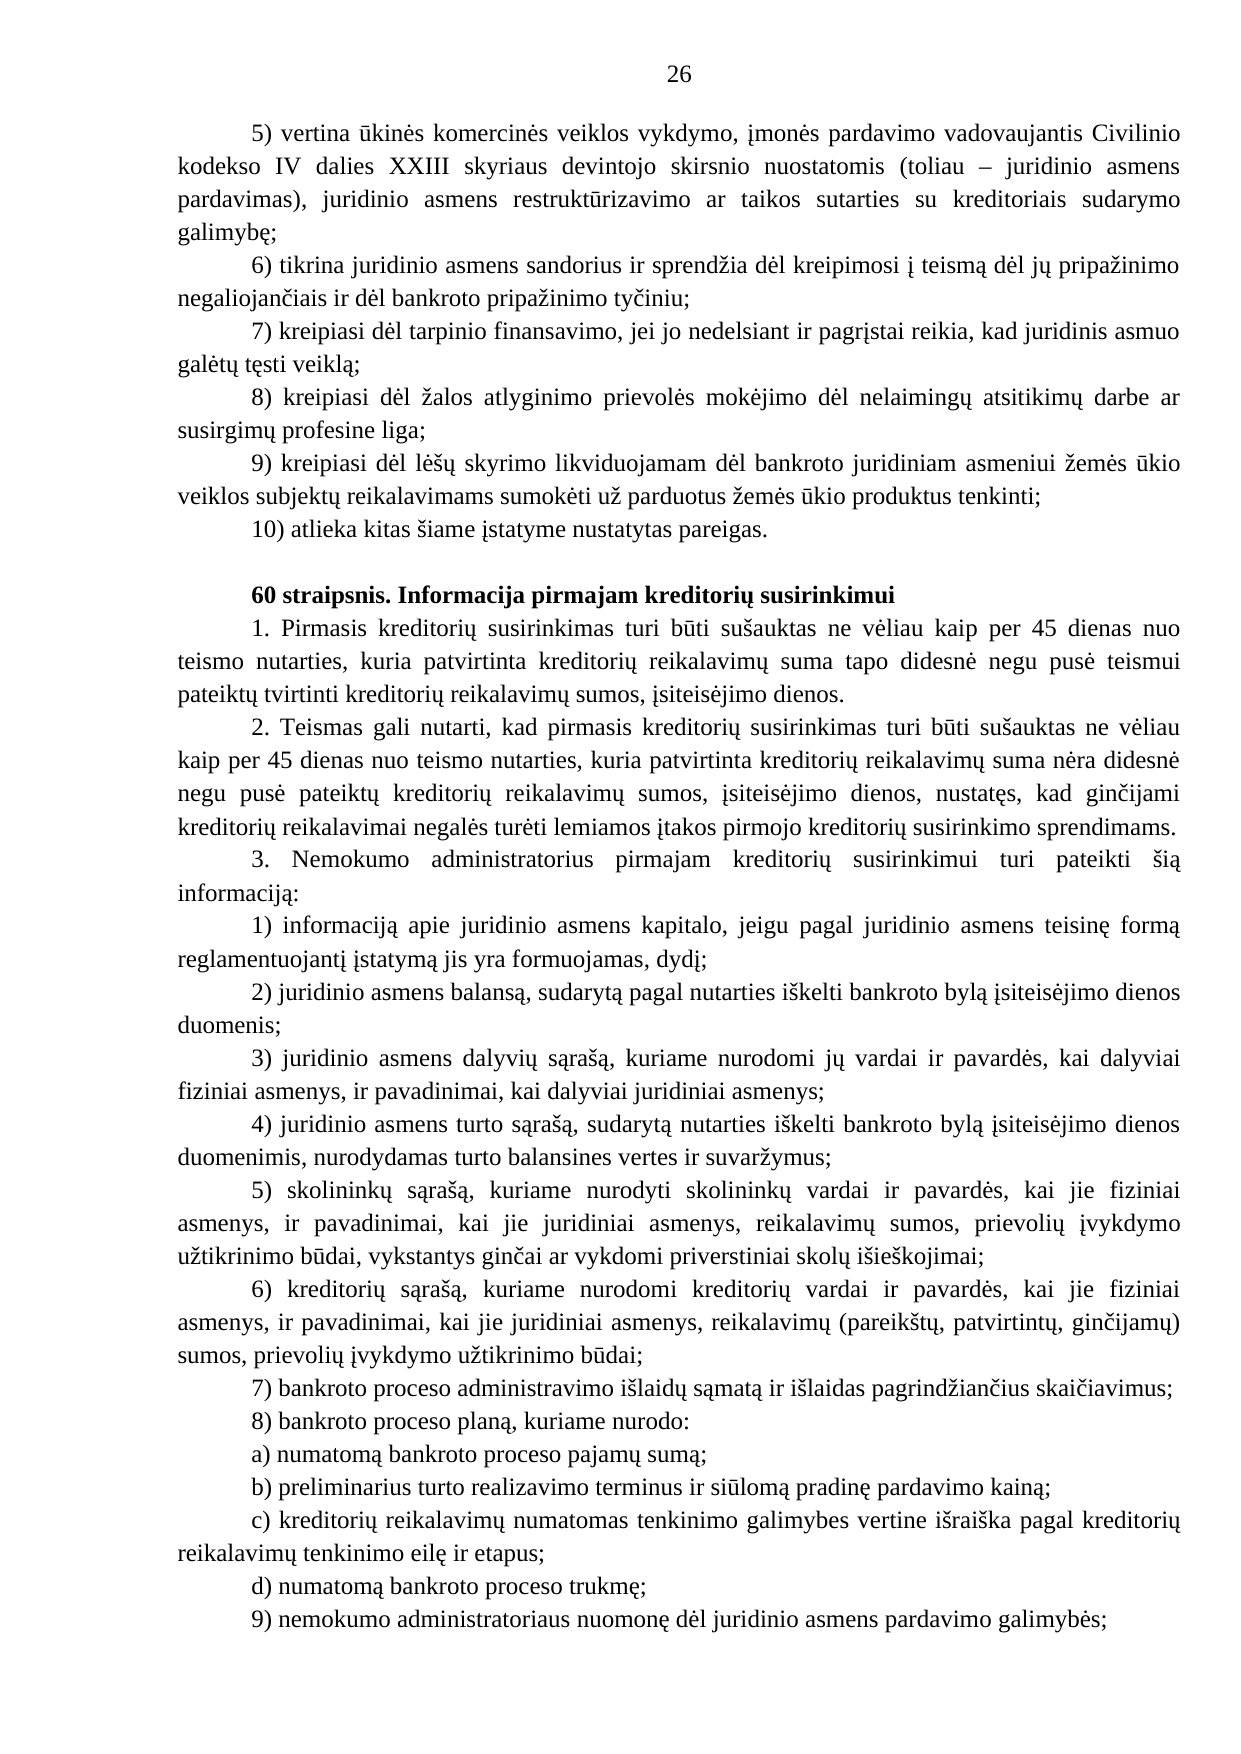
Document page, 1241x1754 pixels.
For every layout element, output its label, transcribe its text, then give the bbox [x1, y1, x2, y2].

text d) numatomą bankroto proceso trukmę; [177, 1571, 1181, 1600]
text 1. Pirmasis kreditorių susirinkimas turi būti sušauktas ne vėliau kaip per 45 dienas nuo teismo nutarties, kuria patvirtinta kreditorių reikalavimų suma tapo didesnė negu pusė teismui pateiktų tvirtinti kreditorių reikalavimų sumos, įsiteisėjimo dienos. [177, 613, 1181, 708]
text 1) informaciją apie juridinio asmens kapitalo, jeigu pagal juridinio asmens teisinę formą reglamentuojantį įstatymą jis yra formuojamas, dydį; [177, 911, 1181, 972]
text 60 straipsnis. Informacija pirmajam kreditorių susirinkimui [177, 580, 1181, 609]
text 6) kreditorių sąrašą, kuriame nurodomi kreditorių vardai ir pavardės, kai jie fiziniai asmenys, ir pavadinimai, kai jie juridiniai asmenys, reikalavimų (pareikštų, patvirtintų, ginčijamų) sumos, prievolių įvykdymo užtikrinimo būdai; [177, 1274, 1181, 1369]
text 8) bankroto proceso planą, kuriame nurodo: [177, 1406, 1181, 1435]
text 3) juridinio asmens dalyvių sąrašą, kuriame nurodomi jų vardai ir pavardės, kai dalyviai fiziniai asmenys, ir pavadinimai, kai dalyviai juridiniai asmenys; [177, 1043, 1181, 1104]
text 6) tikrina juridinio asmens sandorius ir sprendžia dėl kreipimosi į teismą dėl jų pripažinimo negaliojančiais ir dėl bankroto pripažinimo tyčiniu; [177, 250, 1181, 312]
text c) kreditorių reikalavimų numatomas tenkinimo galimybes vertine išraiška pagal kreditorių reikalavimų tenkinimo eilę ir etapus; [177, 1505, 1181, 1567]
text 4) juridinio asmens turto sąrašą, sudarytą nutarties iškelti bankroto bylą įsiteisėjimo dienos duomenimis, nurodydamas turto balansines vertes ir suvaržymus; [177, 1109, 1181, 1171]
text 10) atlieka kitas šiame įstatyme nustatytas pareigas. [177, 514, 1181, 543]
text 2. Teismas gali nutarti, kad pirmasis kreditorių susirinkimas turi būti sušauktas ne vėliau kaip per 45 dienas nuo teismo nutarties, kuria patvirtinta kreditorių reikalavimų suma nėra didesnė negu pusė pateiktų kreditorių reikalavimų sumos, įsiteisėjimo dienos, nustatęs, kad ginčijami kreditorių reikalavimai negalės turėti lemiamos įtakos pirmojo kreditorių susirinkimo sprendimams. [177, 712, 1181, 840]
text 7) bankroto proceso administravimo išlaidų sąmatą ir išlaidas pagrindžiančius skaičiavimus; [177, 1373, 1181, 1402]
text 9) kreipiasi dėl lėšų skyrimo likviduojamam dėl bankroto juridiniam asmeniui žemės ūkio veiklos subjektų reikalavimams sumokėti už parduotus žemės ūkio produktus tenkinti; [177, 448, 1181, 510]
text 5) vertina ūkinės komercinės veiklos vykdymo, įmonės pardavimo vadovaujantis Civilinio kodekso IV dalies XXIII skyriaus devintojo skirsnio nuostatomis (toliau – juridinio asmens pardavimas), juridinio asmens restruktūrizavimo ar taikos sutarties su kreditoriais sudarymo galimybę; [177, 118, 1181, 246]
text 8) kreipiasi dėl žalos atlyginimo prievolės mokėjimo dėl nelaimingų atsitikimų darbe ar susirgimų profesine liga; [177, 382, 1181, 444]
text 2) juridinio asmens balansą, sudarytą pagal nutarties iškelti bankroto bylą įsiteisėjimo dienos duomenis; [177, 977, 1181, 1038]
text b) preliminarius turto realizavimo terminus ir siūlomą pradinę pardavimo kainą; [177, 1472, 1181, 1501]
text 9) nemokumo administratoriaus nuomonę dėl juridinio asmens pardavimo galimybės; [177, 1604, 1181, 1633]
text 5) skolininkų sąrašą, kuriame nurodyti skolininkų vardai ir pavardės, kai jie fiziniai asmenys, ir pavadinimai, kai jie juridiniai asmenys, reikalavimų sumos, prievolių įvykdymo užtikrinimo būdai, vykstantys ginčai ar vykdomi priverstiniai skolų išieškojimai; [177, 1175, 1181, 1269]
text 3. Nemokumo administratorius pirmajam kreditorių susirinkimui turi pateikti šią informaciją: [177, 844, 1181, 906]
text a) numatomą bankroto proceso pajamų sumą; [177, 1439, 1181, 1468]
text 7) kreipiasi dėl tarpinio finansavimo, jei jo nedelsiant ir pagrįstai reikia, kad juridinis asmuo galėtų tęsti veiklą; [177, 316, 1181, 378]
